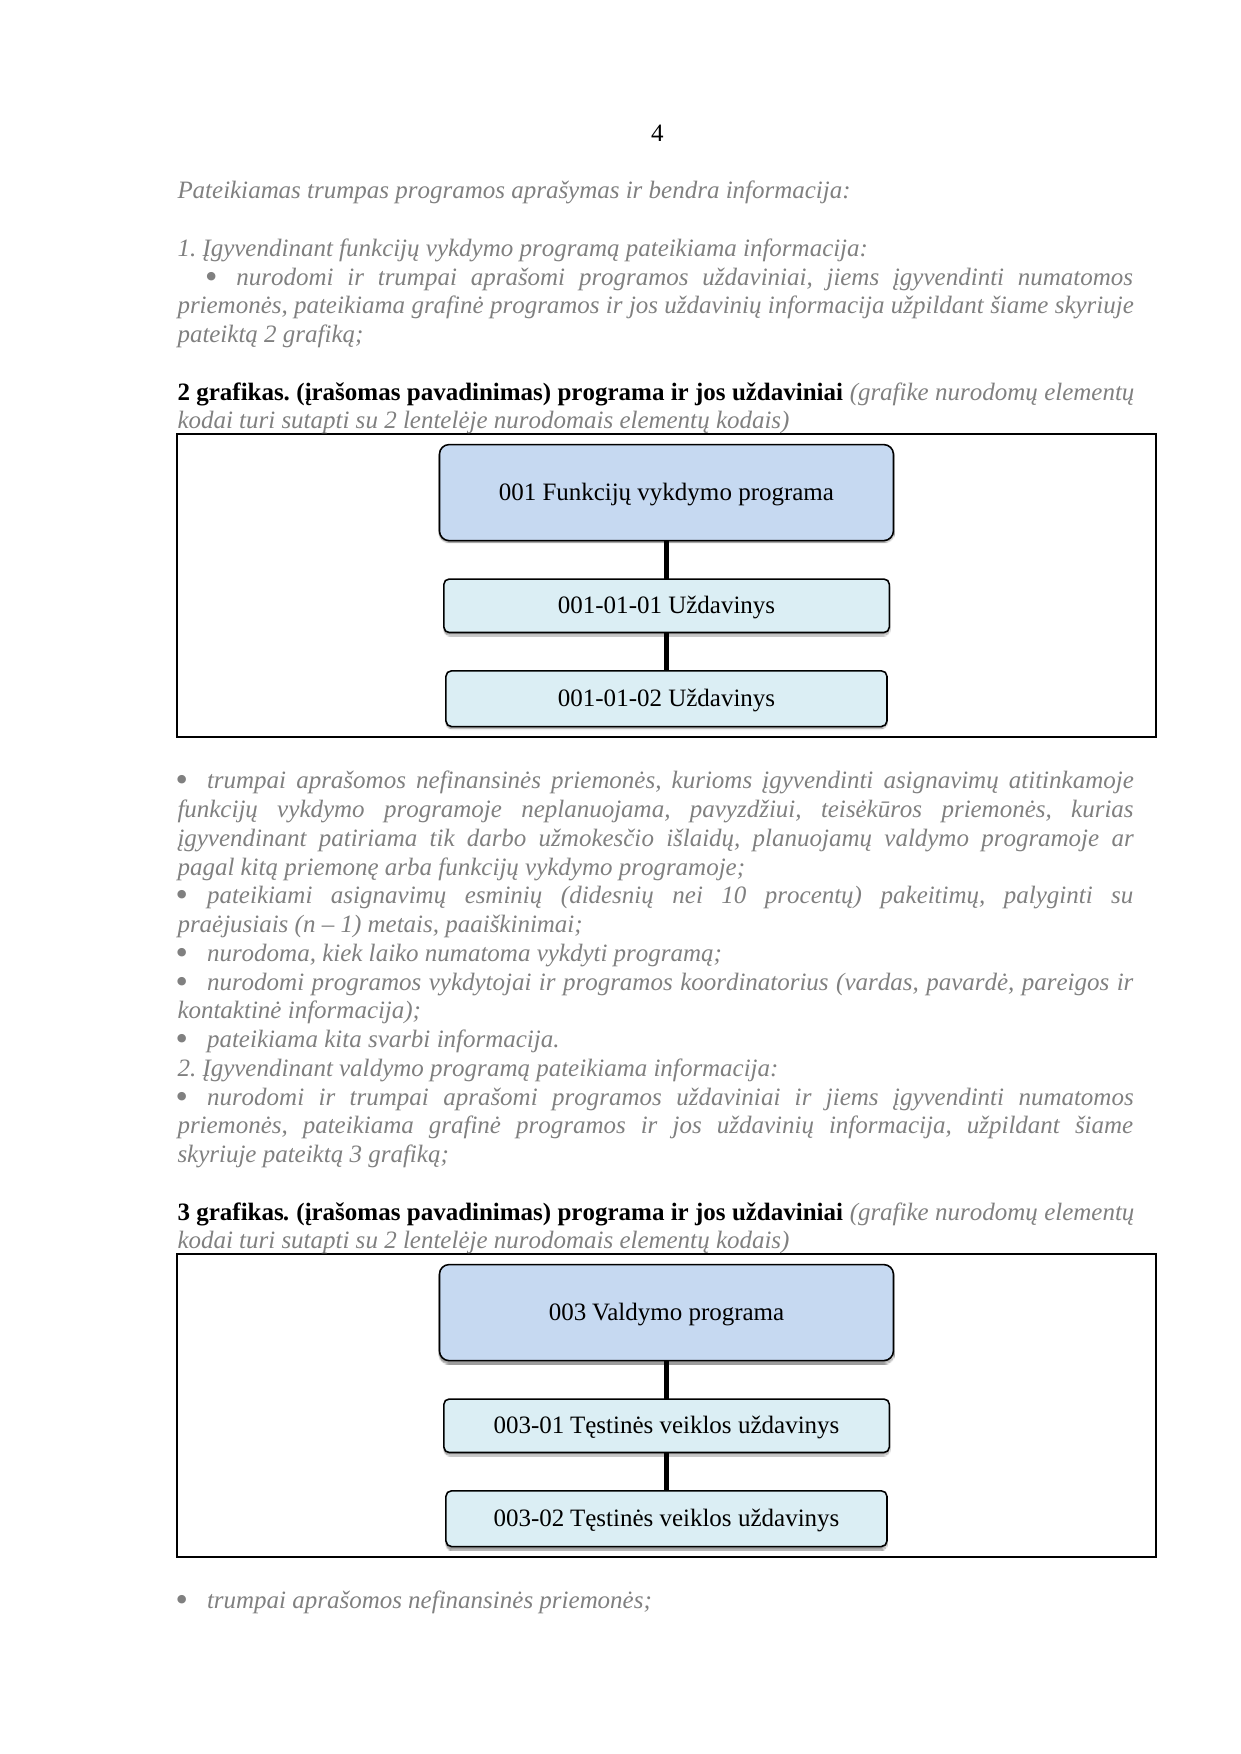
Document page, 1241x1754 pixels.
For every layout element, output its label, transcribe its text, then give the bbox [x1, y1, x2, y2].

text  nurodomi ir trumpai aprašomi programos uždaviniai ir jiems įgyvendinti numatomos priemonės, pateikiama grafinė programos ir jos uždavinių informacija, užpildant šiame skyriuje pateiktą 3 grafiką; [177, 1082, 1137, 1168]
text  nurodomi ir trumpai aprašomi programos uždaviniai, jiems įgyvendinti numatomos priemonės, pateikiama grafinė programos ir jos uždavinių informacija užpildant šiame skyriuje pateiktą 2 grafiką; [177, 262, 1137, 348]
text 2. Įgyvendinant valdymo programą pateikiama informacija: [177, 1053, 1137, 1082]
text  pateikiami asignavimų esminių (didesnių nei 10 procentų) pakeitimų, palyginti su praėjusiais (n – 1) metais, paaiškinimai; [177, 881, 1137, 938]
text  nurodoma, kiek laiko numatoma vykdyti programą; [177, 938, 1137, 967]
text Pateikiamas trumpas programos aprašymas ir bendra informacija: [177, 176, 1137, 204]
text 1. Įgyvendinant funkcijų vykdymo programą pateikiama informacija: [177, 233, 1137, 262]
text  nurodomi programos vykdytojai ir programos koordinatorius (vardas, pavardė, pareigos ir kontaktinė informacija); [177, 967, 1137, 1024]
text 3 grafikas. (įrašomas pavadinimas) programa ir jos uždaviniai (grafike nurodomų elementų kodai turi sutapti su 2 lentelėje nurodomais elementų kodais) [177, 1197, 1137, 1253]
text  pateikiama kita svarbi informacija. [177, 1024, 1137, 1053]
text  trumpai aprašomos nefinansinės priemonės, kurioms įgyvendinti asignavimų atitinkamoje funkcijų vykdymo programoje neplanuojama, pavyzdžiui, teisėkūros priemonės, kurias įgyvendinant patiriama tik darbo užmokesčio išlaidų, planuojamų valdymo programoje ar pagal kitą priemonę arba funkcijų vykdymo programoje; [177, 766, 1137, 881]
text 2 grafikas. (įrašomas pavadinimas) programa ir jos uždaviniai (grafike nurodomų elementų kodai turi sutapti su 2 lentelėje nurodomais elementų kodais) [177, 377, 1137, 433]
text  trumpai aprašomos nefinansinės priemonės; [177, 1586, 1137, 1614]
